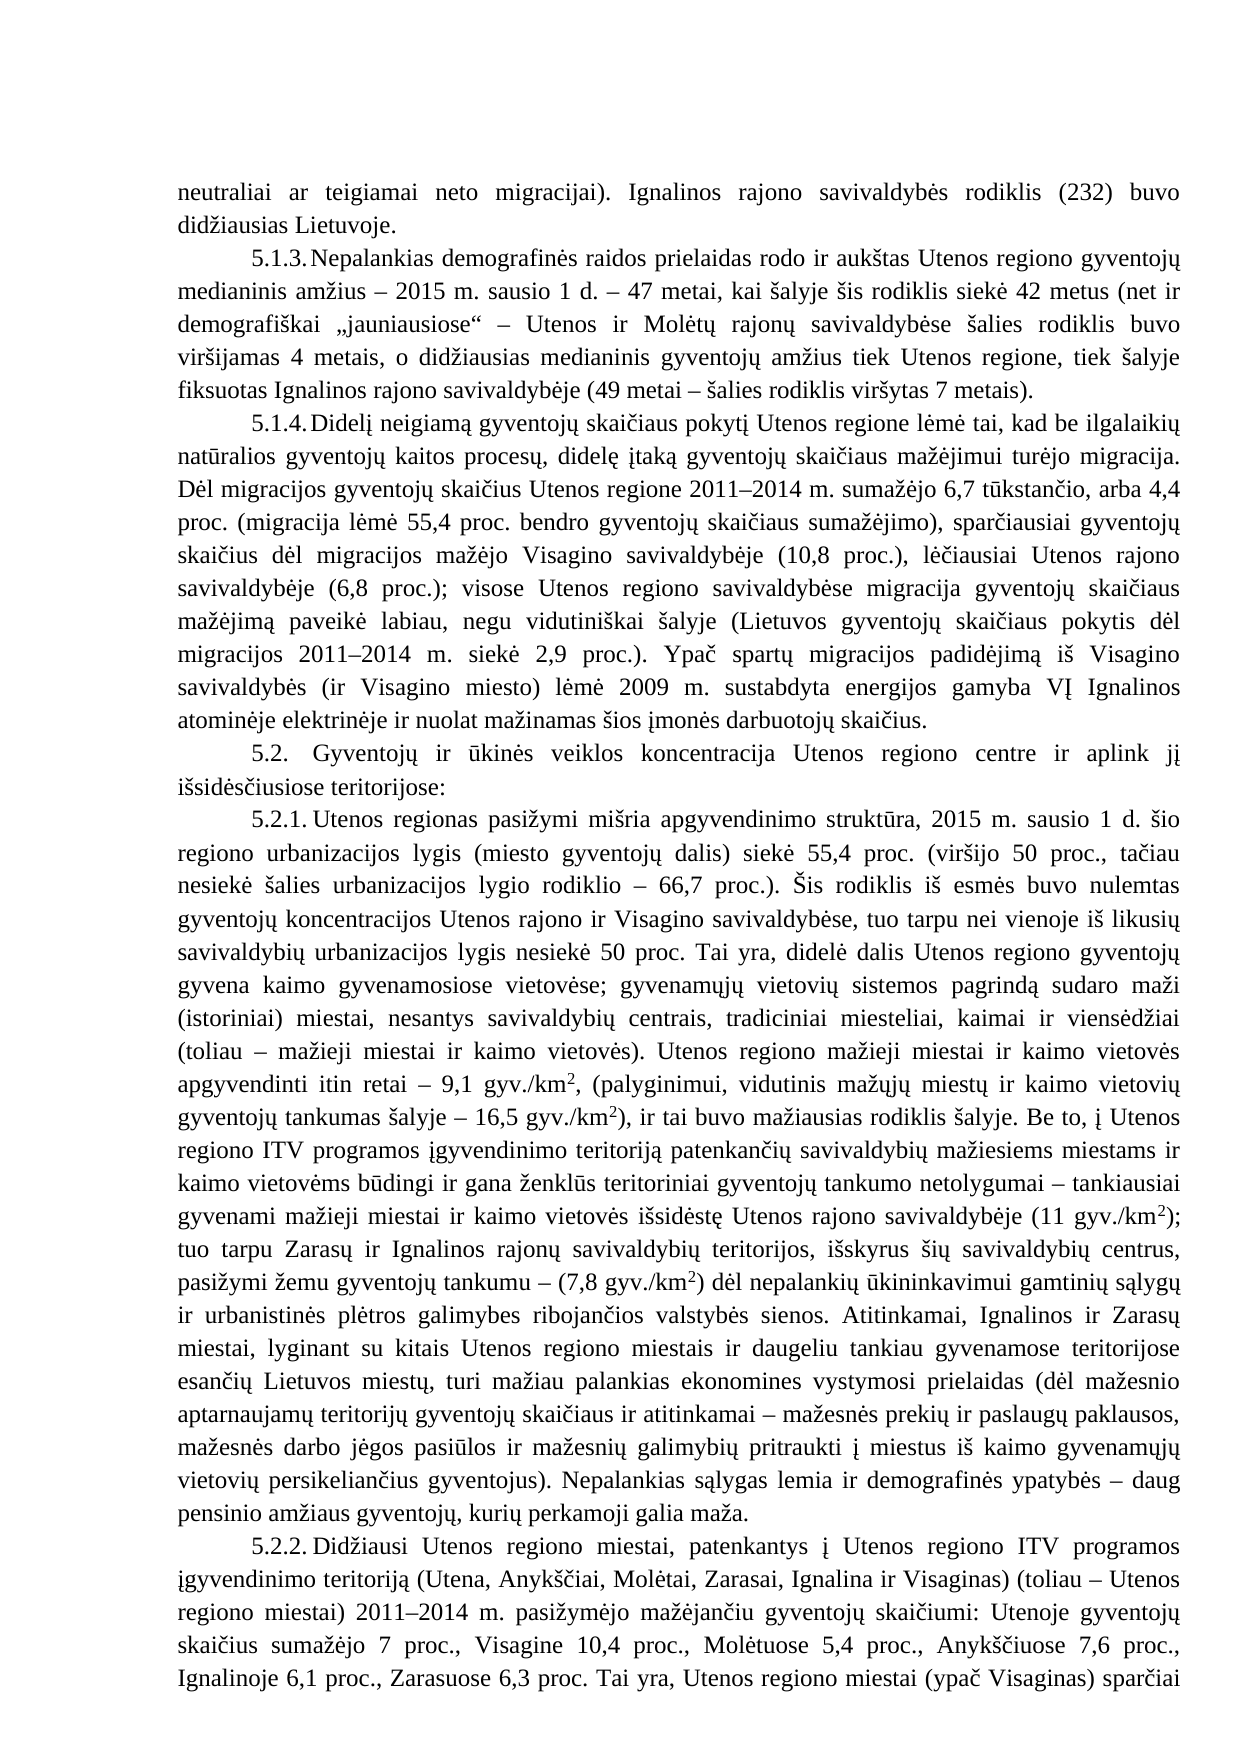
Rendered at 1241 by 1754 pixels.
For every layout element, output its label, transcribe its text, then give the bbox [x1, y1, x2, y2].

text 5.2. Gyventojų ir ūkinės veiklos koncentracija Utenos regiono centre ir aplink jį išsidėsčiusiose teritorijose: [177, 738, 1181, 800]
text neutraliai ar teigiamai neto migracijai). Ignalinos rajono savivaldybės rodiklis (232) buvo didžiausias Lietuvoje. [177, 177, 1181, 239]
text 5.1.4. Didelį neigiamą gyventojų skaičiaus pokytį Utenos regione lėmė tai, kad be ilgalaikių natūralios gyventojų kaitos procesų, didelę įtaką gyventojų skaičiaus mažėjimui turėjo migracija. Dėl migracijos gyventojų skaičius Utenos regione 2011–2014 m. sumažėjo 6,7 tūkstančio, arba 4,4 proc. (migracija lėmė 55,4 proc. bendro gyventojų skaičiaus sumažėjimo), sparčiausiai gyventojų skaičius dėl migracijos mažėjo Visagino savivaldybėje (10,8 proc.), lėčiausiai Utenos rajono savivaldybėje (6,8 proc.); visose Utenos regiono savivaldybėse migracija gyventojų skaičiaus mažėjimą paveikė labiau, negu vidutiniškai šalyje (Lietuvos gyventojų skaičiaus pokytis dėl migracijos 2011–2014 m. siekė 2,9 proc.). Ypač spartų migracijos padidėjimą iš Visagino savivaldybės (ir Visagino miesto) lėmė 2009 m. sustabdyta energijos gamyba VĮ Ignalinos atominėje elektrinėje ir nuolat mažinamas šios įmonės darbuotojų skaičius. [177, 408, 1181, 734]
text 5.2.2. Didžiausi Utenos regiono miestai, patenkantys į Utenos regiono ITV programos įgyvendinimo teritoriją (Utena, Anykščiai, Molėtai, Zarasai, Ignalina ir Visaginas) (toliau – Utenos regiono miestai) 2011–2014 m. pasižymėjo mažėjančiu gyventojų skaičiumi: Utenoje gyventojų skaičius sumažėjo 7 proc., Visagine 10,4 proc., Molėtuose 5,4 proc., Anykščiuose 7,6 proc., Ignalinoje 6,1 proc., Zarasuose 6,3 proc. Tai yra, Utenos regiono miestai (ypač Visaginas) sparčiai [177, 1531, 1181, 1692]
text 5.2.1. Utenos regionas pasižymi mišria apgyvendinimo struktūra, 2015 m. sausio 1 d. šio regiono urbanizacijos lygis (miesto gyventojų dalis) siekė 55,4 proc. (viršijo 50 proc., tačiau nesiekė šalies urbanizacijos lygio rodiklio – 66,7 proc.). Šis rodiklis iš esmės buvo nulemtas gyventojų koncentracijos Utenos rajono ir Visagino savivaldybėse, tuo tarpu nei vienoje iš likusių savivaldybių urbanizacijos lygis nesiekė 50 proc. Tai yra, didelė dalis Utenos regiono gyventojų gyvena kaimo gyvenamosiose vietovėse; gyvenamųjų vietovių sistemos pagrindą sudaro maži (istoriniai) miestai, nesantys savivaldybių centrais, tradiciniai miesteliai, kaimai ir viensėdžiai (toliau – mažieji miestai ir kaimo vietovės). Utenos regiono mažieji miestai ir kaimo vietovės apgyvendinti itin retai – 9,1 gyv./km2, (palyginimui, vidutinis mažųjų miestų ir kaimo vietovių gyventojų tankumas šalyje – 16,5 gyv./km2), ir tai buvo mažiausias rodiklis šalyje. Be to, į Utenos regiono ITV programos įgyvendinimo teritoriją patenkančių savivaldybių mažiesiems miestams ir kaimo vietovėms būdingi ir gana ženklūs teritoriniai gyventojų tankumo netolygumai – tankiausiai gyvenami mažieji miestai ir kaimo vietovės išsidėstę Utenos rajono savivaldybėje (11 gyv./km2); tuo tarpu Zarasų ir Ignalinos rajonų savivaldybių teritorijos, išskyrus šių savivaldybių centrus, pasižymi žemu gyventojų tankumu – (7,8 gyv./km2) dėl nepalankių ūkininkavimui gamtinių sąlygų ir urbanistinės plėtros galimybes ribojančios valstybės sienos. Atitinkamai, Ignalinos ir Zarasų miestai, lyginant su kitais Utenos regiono miestais ir daugeliu tankiau gyvenamose teritorijose esančių Lietuvos miestų, turi mažiau palankias ekonomines vystymosi prielaidas (dėl mažesnio aptarnaujamų teritorijų gyventojų skaičiaus ir atitinkamai – mažesnės prekių ir paslaugų paklausos, mažesnės darbo jėgos pasiūlos ir mažesnių galimybių pritraukti į miestus iš kaimo gyvenamųjų vietovių persikeliančius gyventojus). Nepalankias sąlygas lemia ir demografinės ypatybės – daug pensinio amžiaus gyventojų, kurių perkamoji galia maža. [177, 804, 1181, 1527]
text 5.1.3. Nepalankias demografinės raidos prielaidas rodo ir aukštas Utenos regiono gyventojų medianinis amžius – 2015 m. sausio 1 d. – 47 metai, kai šalyje šis rodiklis siekė 42 metus (net ir demografiškai „jauniausiose“ – Utenos ir Molėtų rajonų savivaldybėse šalies rodiklis buvo viršijamas 4 metais, o didžiausias medianinis gyventojų amžius tiek Utenos regione, tiek šalyje fiksuotas Ignalinos rajono savivaldybėje (49 metai – šalies rodiklis viršytas 7 metais). [177, 243, 1181, 404]
